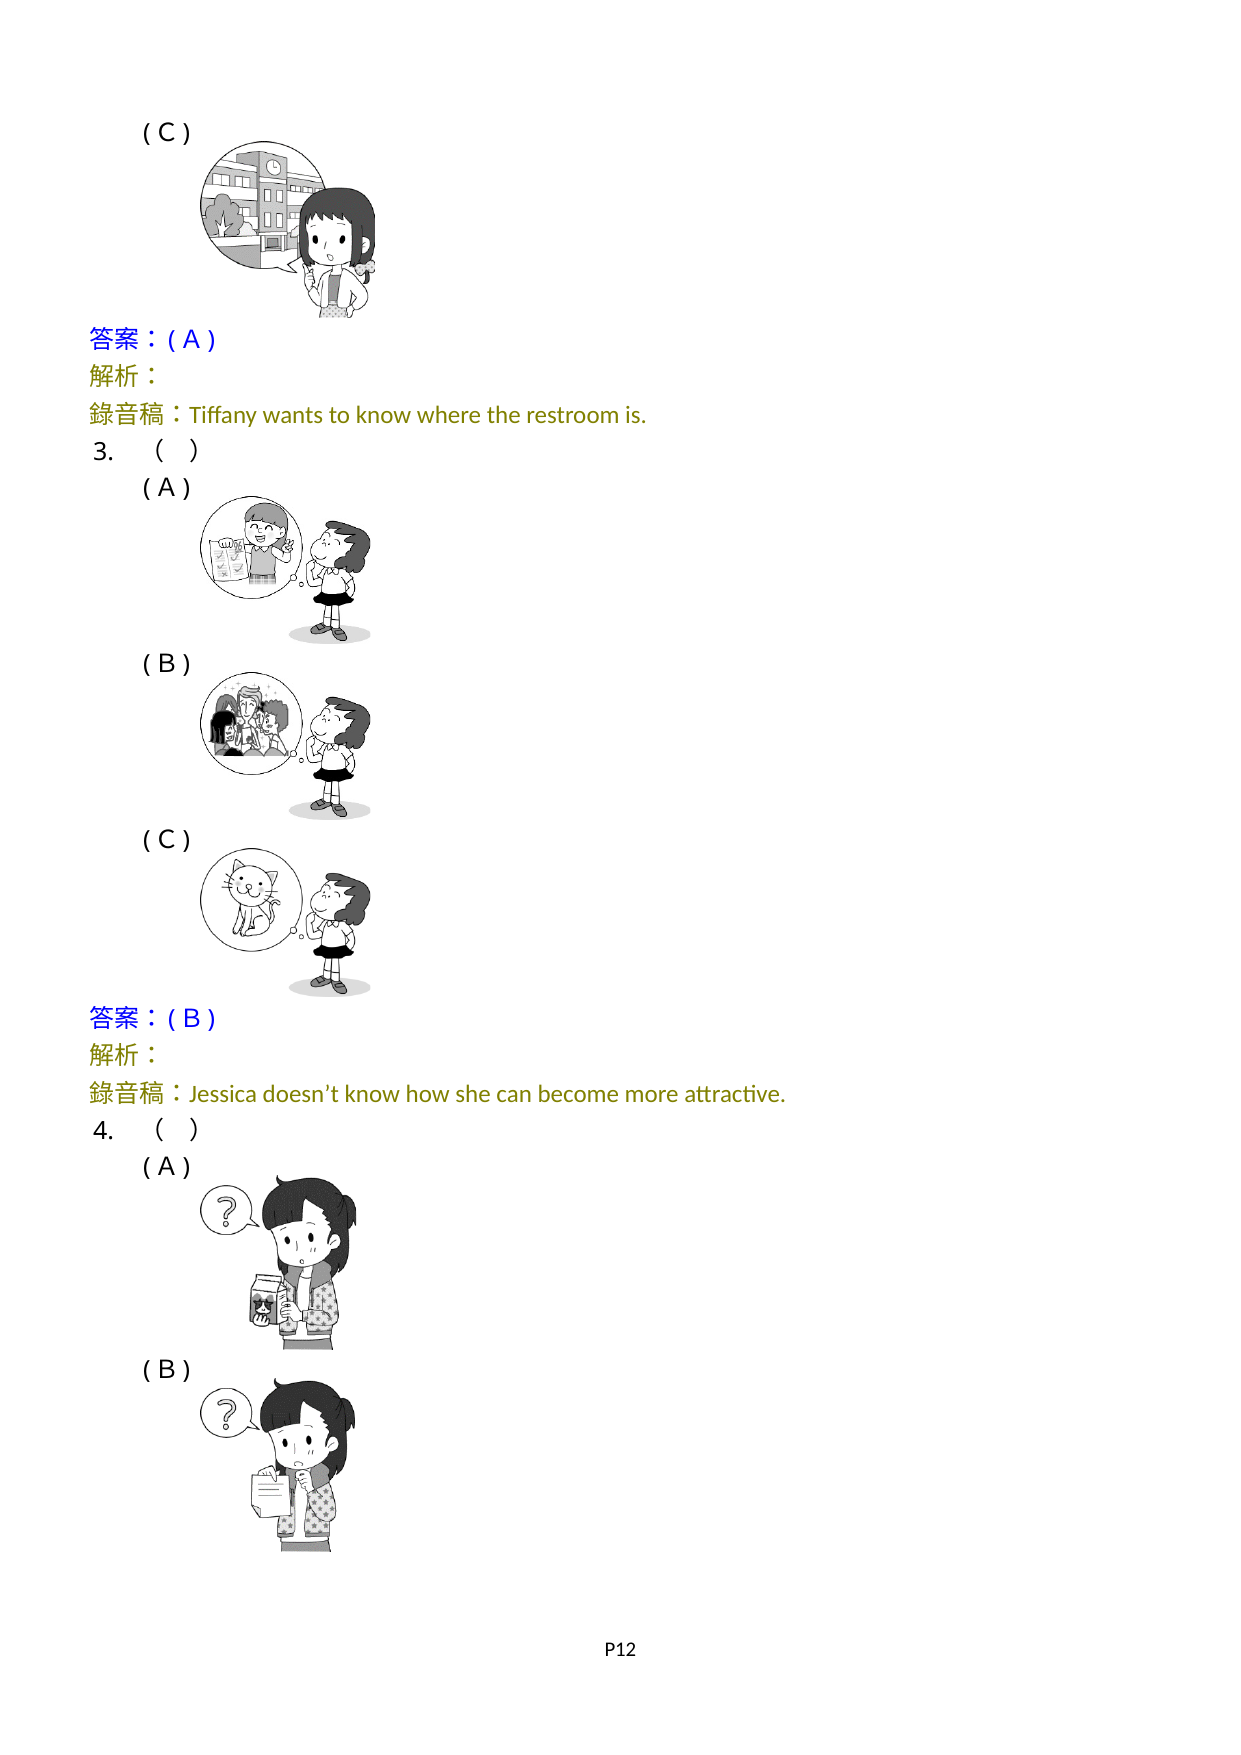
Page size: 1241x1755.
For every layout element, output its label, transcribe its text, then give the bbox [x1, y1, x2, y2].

text 錄音稿：Jessica doesn’t know how she can become more attractive. [89, 1072, 1151, 1109]
list （ ） (Ａ) (Ｂ) (Ｃ) [114, 430, 1151, 997]
text 答案：(Ｂ) [89, 997, 1151, 1034]
text 錄音稿：Tiffany wants to know where the restroom is. [89, 393, 1151, 430]
text 解析： [89, 355, 1151, 393]
text 解析： [89, 1034, 1151, 1072]
text 答案：(Ａ) [89, 318, 1151, 355]
list (Ｃ) [114, 112, 1151, 318]
list （ ） (Ａ) (Ｂ) [114, 1109, 1151, 1552]
